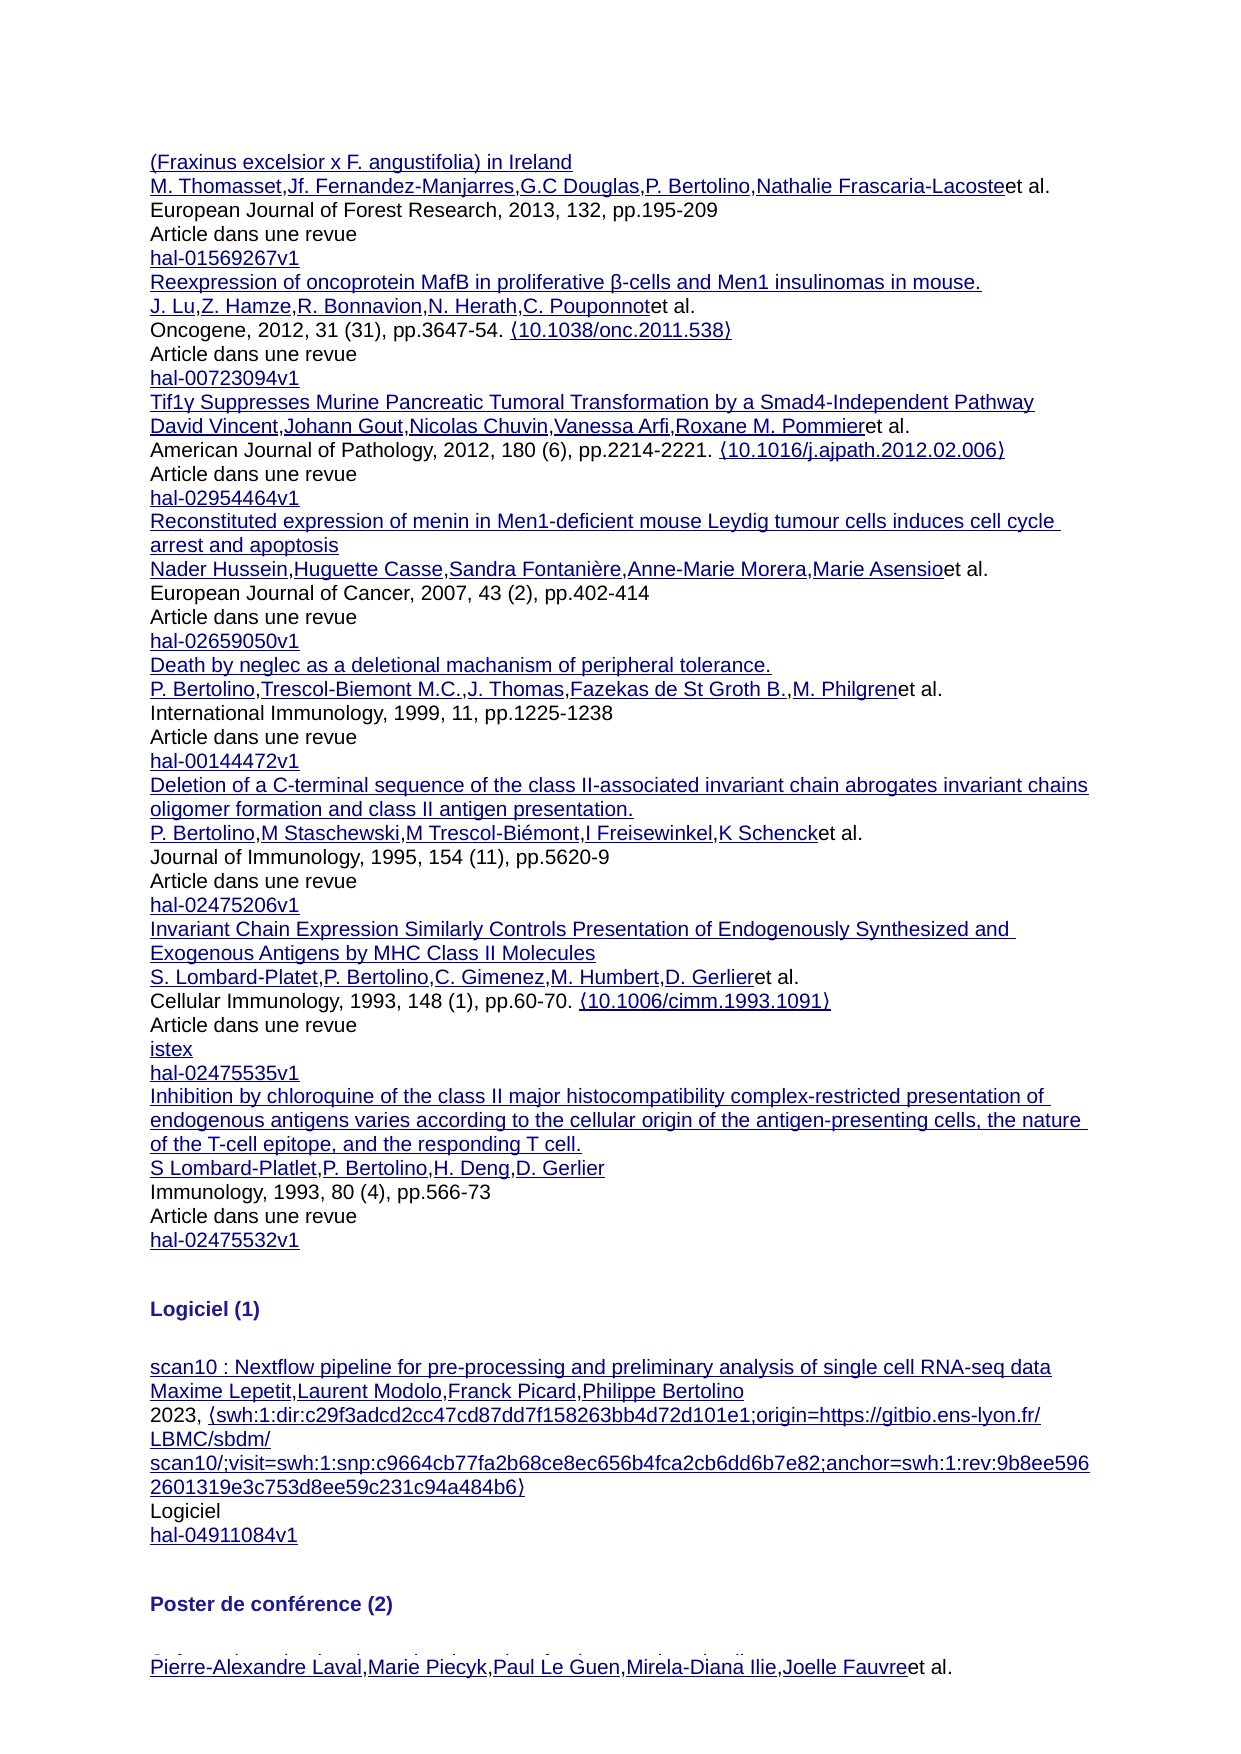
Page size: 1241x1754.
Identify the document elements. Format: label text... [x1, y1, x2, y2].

subtitle Poster de conférence (2) [150, 1592, 1090, 1616]
table_header Soft matrix maintains the molecular traits of pulmonary basal cells Pierre-Alexandre Laval,Marie Piecyk,Paul Le Guen,Mirela-Diana Ilie,Joelle Fauvreet al. Journée collaborative Lyon Biopole, Oct 2023, GRENOBLE, France Poster de conférence hal-04585211v1 [150, 1650, 1090, 1679]
table_cell Invariant Chain Expression Similarly Controls Presentation of Endogenously Synthesized and Exogenous Antigens by MHC Class II Molecules S. Lombard-Platet,P. Bertolino,C. Gimenez,M. Humbert,D. Gerlieret al. Cellular Immunology, 1993, 148 (1), pp.60-70. ⟨10.1006/cimm.1993.1091⟩ Article dans une revue istex hal-02475535v1 [150, 917, 1090, 1084]
table_header 2601319e3c753d8ee59c231c94a484b6⟩ Logiciel hal-04911084v1 [150, 1473, 1090, 1547]
table_cell (Fraxinus excelsior x F. angustifolia) in Ireland M. Thomasset,Jf. Fernandez-Manjarres,G.C Douglas,P. Bertolino,Nathalie Frascaria-Lacosteet al. European Journal of Forest Research, 2013, 132, pp.195-209 Article dans une revue hal-01569267v1 [150, 150, 1090, 270]
table_cell Deletion of a C-terminal sequence of the class II-associated invariant chain abrogates invariant chains oligomer formation and class II antigen presentation. P. Bertolino,M Staschewski,M Trescol-Biémont,I Freisewinkel,K Schencket al. Journal of Immunology, 1995, 154 (11), pp.5620-9 Article dans une revue hal-02475206v1 [150, 773, 1090, 917]
table_cell Reexpression of oncoprotein MafB in proliferative β-cells and Men1 insulinomas in mouse. J. Lu,Z. Hamze,R. Bonnavion,N. Herath,C. Pouponnotet al. Oncogene, 2012, 31 (31), pp.3647-54. ⟨10.1038/onc.2011.538⟩ Article dans une revue hal-00723094v1 [150, 270, 1090, 389]
table_cell Tif1γ Suppresses Murine Pancreatic Tumoral Transformation by a Smad4-Independent Pathway David Vincent,Johann Gout,Nicolas Chuvin,Vanessa Arfi,Roxane M. Pommieret al. American Journal of Pathology, 2012, 180 (6), pp.2214-2221. ⟨10.1016/j.ajpath.2012.02.006⟩ Article dans une revue hal-02954464v1 [150, 390, 1090, 509]
table_cell Reconstituted expression of menin in Men1-deficient mouse Leydig tumour cells induces cell cycle arrest and apoptosis Nader Hussein,Huguette Casse,Sandra Fontanière,Anne-Marie Morera,Marie Asensioet al. European Journal of Cancer, 2007, 43 (2), pp.402-414 Article dans une revue hal-02659050v1 [150, 509, 1090, 653]
subtitle Logiciel (1) [150, 1297, 1090, 1321]
table_cell Inhibition by chloroquine of the class II major histocompatibility complex-restricted presentation of endogenous antigens varies according to the cellular origin of the antigen-presenting cells, the nature of the T-cell epitope, and the responding T cell. S Lombard-Platlet,P. Bertolino,H. Deng,D. Gerlier Immunology, 1993, 80 (4), pp.566-73 Article dans une revue hal-02475532v1 [150, 1084, 1090, 1252]
table_header scan10 : Nextflow pipeline for pre-processing and preliminary analysis of single cell RNA-seq data Maxime Lepetit,Laurent Modolo,Franck Picard,Philippe Bertolino 2023, ⟨swh:1:dir:c29f3adcd2cc47cd87dd7f158263bb4d72d101e1;origin=https://gitbio.ens-lyon.fr/LBMC/sbdm/scan10/;visit=swh:1:snp:c9664cb77fa2b68ce8ec656b4fca2cb6dd6b7e82;anchor=swh:1:rev:9b8ee596 [150, 1355, 1090, 1472]
table_cell Death by neglec as a deletional machanism of peripheral tolerance. P. Bertolino,Trescol-Biemont M.C.,J. Thomas,Fazekas de St Groth B.,M. Philgrenet al. International Immunology, 1999, 11, pp.1225-1238 Article dans une revue hal-00144472v1 [150, 653, 1090, 773]
